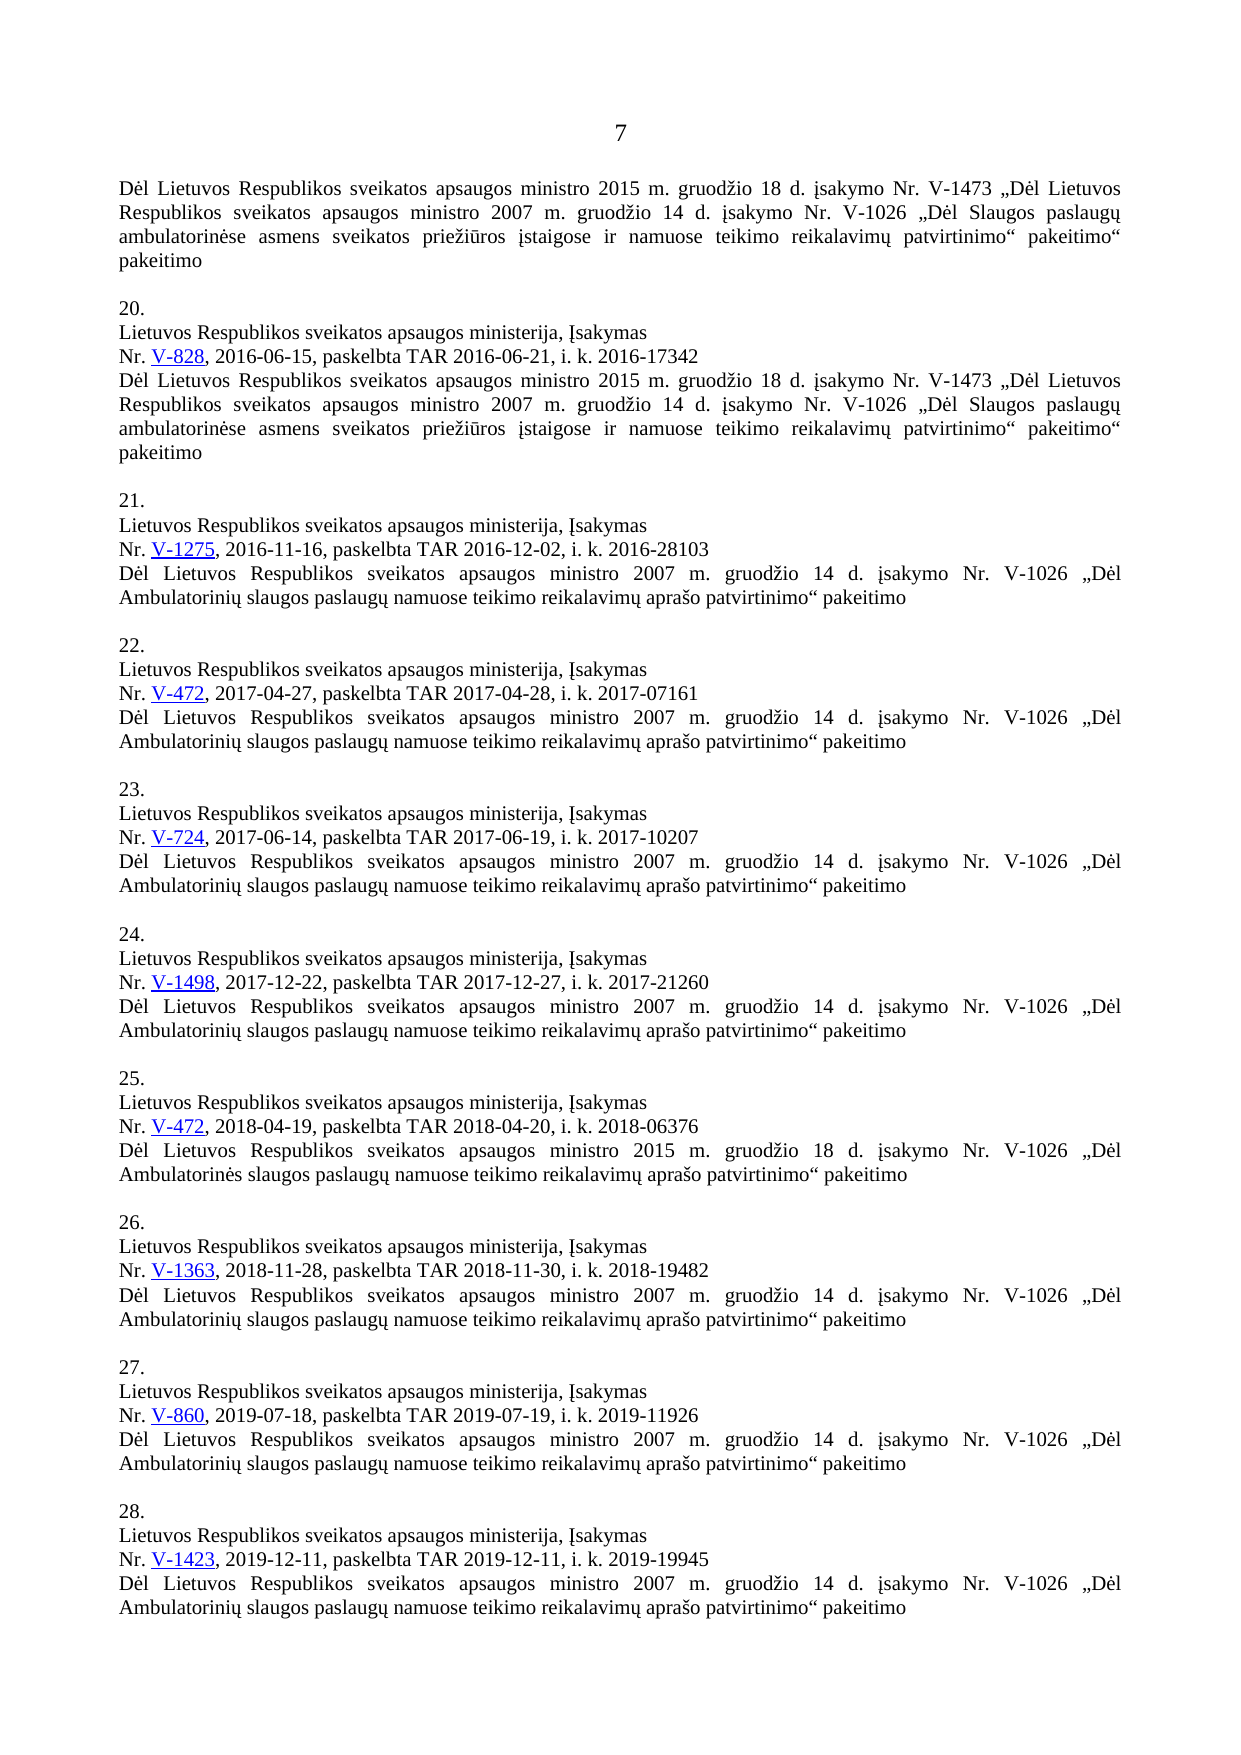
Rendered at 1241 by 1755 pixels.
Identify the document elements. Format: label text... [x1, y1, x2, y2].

text Dėl Lietuvos Respublikos sveikatos apsaugos ministro 2007 m. gruodžio 14 d. įsakymo Nr. V-1026 „Dėl Ambulatorinių slaugos paslaugų namuose teikimo reikalavimų aprašo patvirtinimo“ pakeitimo [119, 705, 1122, 753]
text Lietuvos Respublikos sveikatos apsaugos ministerija, Įsakymas [119, 320, 1122, 344]
text 28. [119, 1499, 1122, 1523]
text Nr. V-724, 2017-06-14, paskelbta TAR 2017-06-19, i. k. 2017-10207 [119, 825, 1122, 849]
text 24. [119, 922, 1122, 946]
text Lietuvos Respublikos sveikatos apsaugos ministerija, Įsakymas [119, 1234, 1122, 1258]
text Dėl Lietuvos Respublikos sveikatos apsaugos ministro 2007 m. gruodžio 14 d. įsakymo Nr. V-1026 „Dėl Ambulatorinių slaugos paslaugų namuose teikimo reikalavimų aprašo patvirtinimo“ pakeitimo [119, 1427, 1122, 1475]
text Lietuvos Respublikos sveikatos apsaugos ministerija, Įsakymas [119, 801, 1122, 825]
text Lietuvos Respublikos sveikatos apsaugos ministerija, Įsakymas [119, 1523, 1122, 1547]
text Lietuvos Respublikos sveikatos apsaugos ministerija, Įsakymas [119, 657, 1122, 681]
text Nr. V-472, 2017-04-27, paskelbta TAR 2017-04-28, i. k. 2017-07161 [119, 681, 1122, 705]
text Dėl Lietuvos Respublikos sveikatos apsaugos ministro 2015 m. gruodžio 18 d. įsakymo Nr. V-1473 „Dėl Lietuvos Respublikos sveikatos apsaugos ministro 2007 m. gruodžio 14 d. įsakymo Nr. V-1026 „Dėl Slaugos paslaugų ambulatorinėse asmens sveikatos priežiūros įstaigose ir namuose teikimo reikalavimų patvirtinimo“ pakeitimo“ pakeitimo [119, 176, 1122, 272]
text Dėl Lietuvos Respublikos sveikatos apsaugos ministro 2015 m. gruodžio 18 d. įsakymo Nr. V-1473 „Dėl Lietuvos Respublikos sveikatos apsaugos ministro 2007 m. gruodžio 14 d. įsakymo Nr. V-1026 „Dėl Slaugos paslaugų ambulatorinėse asmens sveikatos priežiūros įstaigose ir namuose teikimo reikalavimų patvirtinimo“ pakeitimo“ pakeitimo [119, 368, 1122, 464]
text Dėl Lietuvos Respublikos sveikatos apsaugos ministro 2007 m. gruodžio 14 d. įsakymo Nr. V-1026 „Dėl Ambulatorinių slaugos paslaugų namuose teikimo reikalavimų aprašo patvirtinimo“ pakeitimo [119, 994, 1122, 1042]
text 21. [119, 488, 1122, 512]
text Lietuvos Respublikos sveikatos apsaugos ministerija, Įsakymas [119, 512, 1122, 537]
text Nr. V-472, 2018-04-19, paskelbta TAR 2018-04-20, i. k. 2018-06376 [119, 1114, 1122, 1138]
text Dėl Lietuvos Respublikos sveikatos apsaugos ministro 2007 m. gruodžio 14 d. įsakymo Nr. V-1026 „Dėl Ambulatorinių slaugos paslaugų namuose teikimo reikalavimų aprašo patvirtinimo“ pakeitimo [119, 561, 1122, 609]
text Lietuvos Respublikos sveikatos apsaugos ministerija, Įsakymas [119, 946, 1122, 970]
text 27. [119, 1355, 1122, 1379]
text Lietuvos Respublikos sveikatos apsaugos ministerija, Įsakymas [119, 1379, 1122, 1403]
text Nr. V-860, 2019-07-18, paskelbta TAR 2019-07-19, i. k. 2019-11926 [119, 1403, 1122, 1427]
text Dėl Lietuvos Respublikos sveikatos apsaugos ministro 2007 m. gruodžio 14 d. įsakymo Nr. V-1026 „Dėl Ambulatorinių slaugos paslaugų namuose teikimo reikalavimų aprašo patvirtinimo“ pakeitimo [119, 1571, 1122, 1619]
text Nr. V-828, 2016-06-15, paskelbta TAR 2016-06-21, i. k. 2016-17342 [119, 344, 1122, 368]
text 22. [119, 633, 1122, 657]
text Dėl Lietuvos Respublikos sveikatos apsaugos ministro 2007 m. gruodžio 14 d. įsakymo Nr. V-1026 „Dėl Ambulatorinių slaugos paslaugų namuose teikimo reikalavimų aprašo patvirtinimo“ pakeitimo [119, 849, 1122, 897]
text 26. [119, 1210, 1122, 1234]
text Dėl Lietuvos Respublikos sveikatos apsaugos ministro 2015 m. gruodžio 18 d. įsakymo Nr. V-1026 „Dėl Ambulatorinės slaugos paslaugų namuose teikimo reikalavimų aprašo patvirtinimo“ pakeitimo [119, 1138, 1122, 1186]
text Nr. V-1423, 2019-12-11, paskelbta TAR 2019-12-11, i. k. 2019-19945 [119, 1547, 1122, 1571]
text 23. [119, 777, 1122, 801]
text 25. [119, 1066, 1122, 1090]
text Nr. V-1275, 2016-11-16, paskelbta TAR 2016-12-02, i. k. 2016-28103 [119, 537, 1122, 561]
text 20. [119, 296, 1122, 320]
text Lietuvos Respublikos sveikatos apsaugos ministerija, Įsakymas [119, 1090, 1122, 1114]
text Nr. V-1363, 2018-11-28, paskelbta TAR 2018-11-30, i. k. 2018-19482 [119, 1258, 1122, 1282]
text Dėl Lietuvos Respublikos sveikatos apsaugos ministro 2007 m. gruodžio 14 d. įsakymo Nr. V-1026 „Dėl Ambulatorinių slaugos paslaugų namuose teikimo reikalavimų aprašo patvirtinimo“ pakeitimo [119, 1282, 1122, 1331]
text Nr. V-1498, 2017-12-22, paskelbta TAR 2017-12-27, i. k. 2017-21260 [119, 970, 1122, 994]
